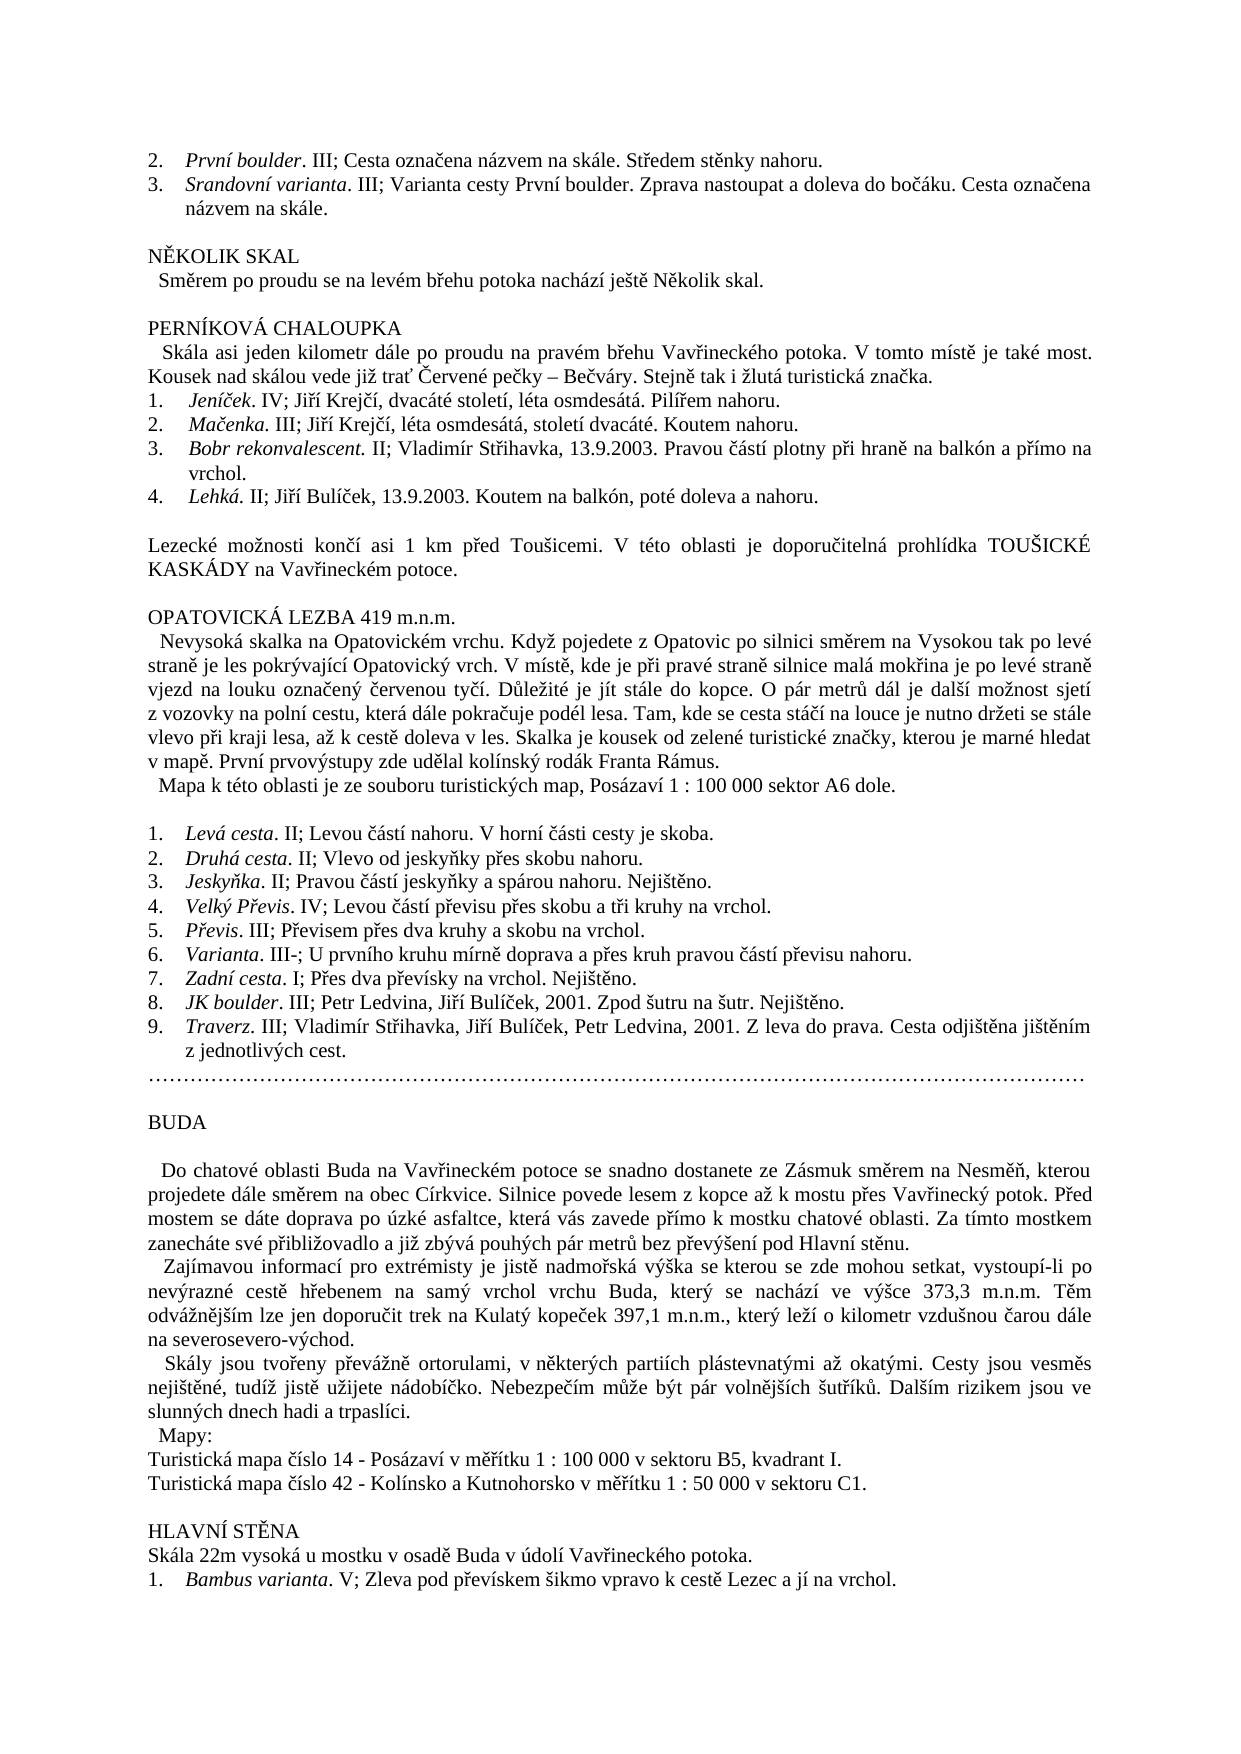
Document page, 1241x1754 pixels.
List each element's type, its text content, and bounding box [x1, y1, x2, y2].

text Skály jsou tvořeny převážně ortorulami, v některých partiích plástevnatými až okatými. Cesty jsou vesměs nejištěné, tudíž jistě užijete nádobíčko. Nebezpečím může být pár volnějších šutříků. Dalším rizikem jsou ve slunných dnech hadi a trpaslíci. [148, 1351, 1092, 1423]
text NĚKOLIK SKAL [148, 244, 1092, 268]
text Skála 22m vysoká u mostku v osadě Buda v údolí Vavřineckého potoka. [148, 1543, 1092, 1567]
list Převis. III; Převisem přes dva kruhy a skobu na vrchol. [148, 918, 1092, 942]
text Mapa k této oblasti je ze souboru turistických map, Posázaví 1 : 100 000 sektor A6 dole. [148, 773, 1092, 797]
list Traverz. III; Vladimír Střihavka, Jiří Bulíček, Petr Ledvina, 2001. Z leva do prava. Cesta odjištěna jištěním z jednotlivých cest. [148, 1014, 1092, 1062]
text ……………………………………………………………………………………………………………………… [148, 1062, 1092, 1086]
text Skála asi jeden kilometr dále po proudu na pravém břehu Vavřineckého potoka. V tomto místě je také most. Kousek nad skálou vede již trať Červené pečky – Bečváry. Stejně tak i žlutá turistická značka. [148, 340, 1092, 388]
list Druhá cesta. II; Vlevo od jeskyňky přes skobu nahoru. [148, 845, 1092, 869]
text HLAVNÍ STĚNA [148, 1519, 1092, 1543]
text Mapy: [148, 1423, 1092, 1447]
list Levá cesta. II; Levou částí nahoru. V horní části cesty je skoba. [148, 821, 1092, 845]
list JK boulder. III; Petr Ledvina, Jiří Bulíček, 2001. Zpod šutru na šutr. Nejištěno. [148, 990, 1092, 1014]
list První boulder. III; Cesta označena názvem na skále. Středem stěnky nahoru. [148, 148, 1092, 172]
text Lezecké možnosti končí asi 1 km před Toušicemi. V této oblasti je doporučitelná prohlídka TOUŠICKÉ KASKÁDY na Vavřineckém potoce. [148, 533, 1092, 581]
list Zadní cesta. I; Přes dva převísky na vrchol. Nejištěno. [148, 966, 1092, 990]
text Nevysoká skalka na Opatovickém vrchu. Když pojedete z Opatovic po silnici směrem na Vysokou tak po levé straně je les pokrývající Opatovický vrch. V místě, kde je při pravé straně silnice malá mokřina je po levé straně vjezd na louku označený červenou tyčí. Důležité je jít stále do kopce. O pár metrů dál je další možnost sjetí z vozovky na polní cestu, která dále pokračuje podél lesa. Tam, kde se cesta stáčí na louce je nutno držeti se stále vlevo při kraji lesa, až k cestě doleva v les. Skalka je kousek od zelené turistické značky, kterou je marné hledat v mapě. První prvovýstupy zde udělal kolínský rodák Franta Rámus. [148, 629, 1092, 773]
text Do chatové oblasti Buda na Vavřineckém potoce se snadno dostanete ze Zásmuk směrem na Nesměň, kterou projedete dále směrem na obec Církvice. Silnice povede lesem z kopce až k mostu přes Vavřinecký potok. Před mostem se dáte doprava po úzké asfaltce, která vás zavede přímo k mostku chatové oblasti. Za tímto mostkem zanecháte své přibližovadlo a již zbývá pouhých pár metrů bez převýšení pod Hlavní stěnu. [148, 1158, 1092, 1254]
list Mačenka. III; Jiří Krejčí, léta osmdesátá, století dvacáté. Koutem nahoru. [148, 412, 1092, 436]
list Bambus varianta. V; Zleva pod převískem šikmo vpravo k cestě Lezec a jí na vrchol. [148, 1567, 1092, 1591]
list Jeskyňka. II; Pravou částí jeskyňky a spárou nahoru. Nejištěno. [148, 869, 1092, 893]
text PERNÍKOVÁ CHALOUPKA [148, 316, 1092, 340]
text OPATOVICKÁ LEZBA 419 m.n.m. [148, 605, 1092, 629]
list Jeníček. IV; Jiří Krejčí, dvacáté století, léta osmdesátá. Pilířem nahoru. [148, 388, 1092, 412]
list Srandovní varianta. III; Varianta cesty První boulder. Zprava nastoupat a doleva do bočáku. Cesta označena názvem na skále. [148, 172, 1092, 220]
list Lehká. II; Jiří Bulíček, 13.9.2003. Koutem na balkón, poté doleva a nahoru. [148, 484, 1092, 508]
text Zajímavou informací pro extrémisty je jistě nadmořská výška se kterou se zde mohou setkat, vystoupí-li po nevýrazné cestě hřebenem na samý vrchol vrchu Buda, který se nachází ve výšce 373,3 m.n.m. Těm odvážnějším lze jen doporučit trek na Kulatý kopeček 397,1 m.n.m., který leží o kilometr vzdušnou čarou dále na severosevero-východ. [148, 1254, 1092, 1351]
text BUDA [148, 1110, 1092, 1134]
list Velký Převis. IV; Levou částí převisu přes skobu a tři kruhy na vrchol. [148, 893, 1092, 918]
text Turistická mapa číslo 42 - Kolínsko a Kutnohorsko v měřítku 1 : 50 000 v sektoru C1. [148, 1471, 1092, 1495]
list Varianta. III-; U prvního kruhu mírně doprava a přes kruh pravou částí převisu nahoru. [148, 942, 1092, 966]
text Směrem po proudu se na levém břehu potoka nachází ještě Několik skal. [148, 268, 1092, 292]
text Turistická mapa číslo 14 - Posázaví v měřítku 1 : 100 000 v sektoru B5, kvadrant I. [148, 1447, 1092, 1471]
list Bobr rekonvalescent. II; Vladimír Střihavka, 13.9.2003. Pravou částí plotny při hraně na balkón a přímo na vrchol. [148, 436, 1092, 484]
